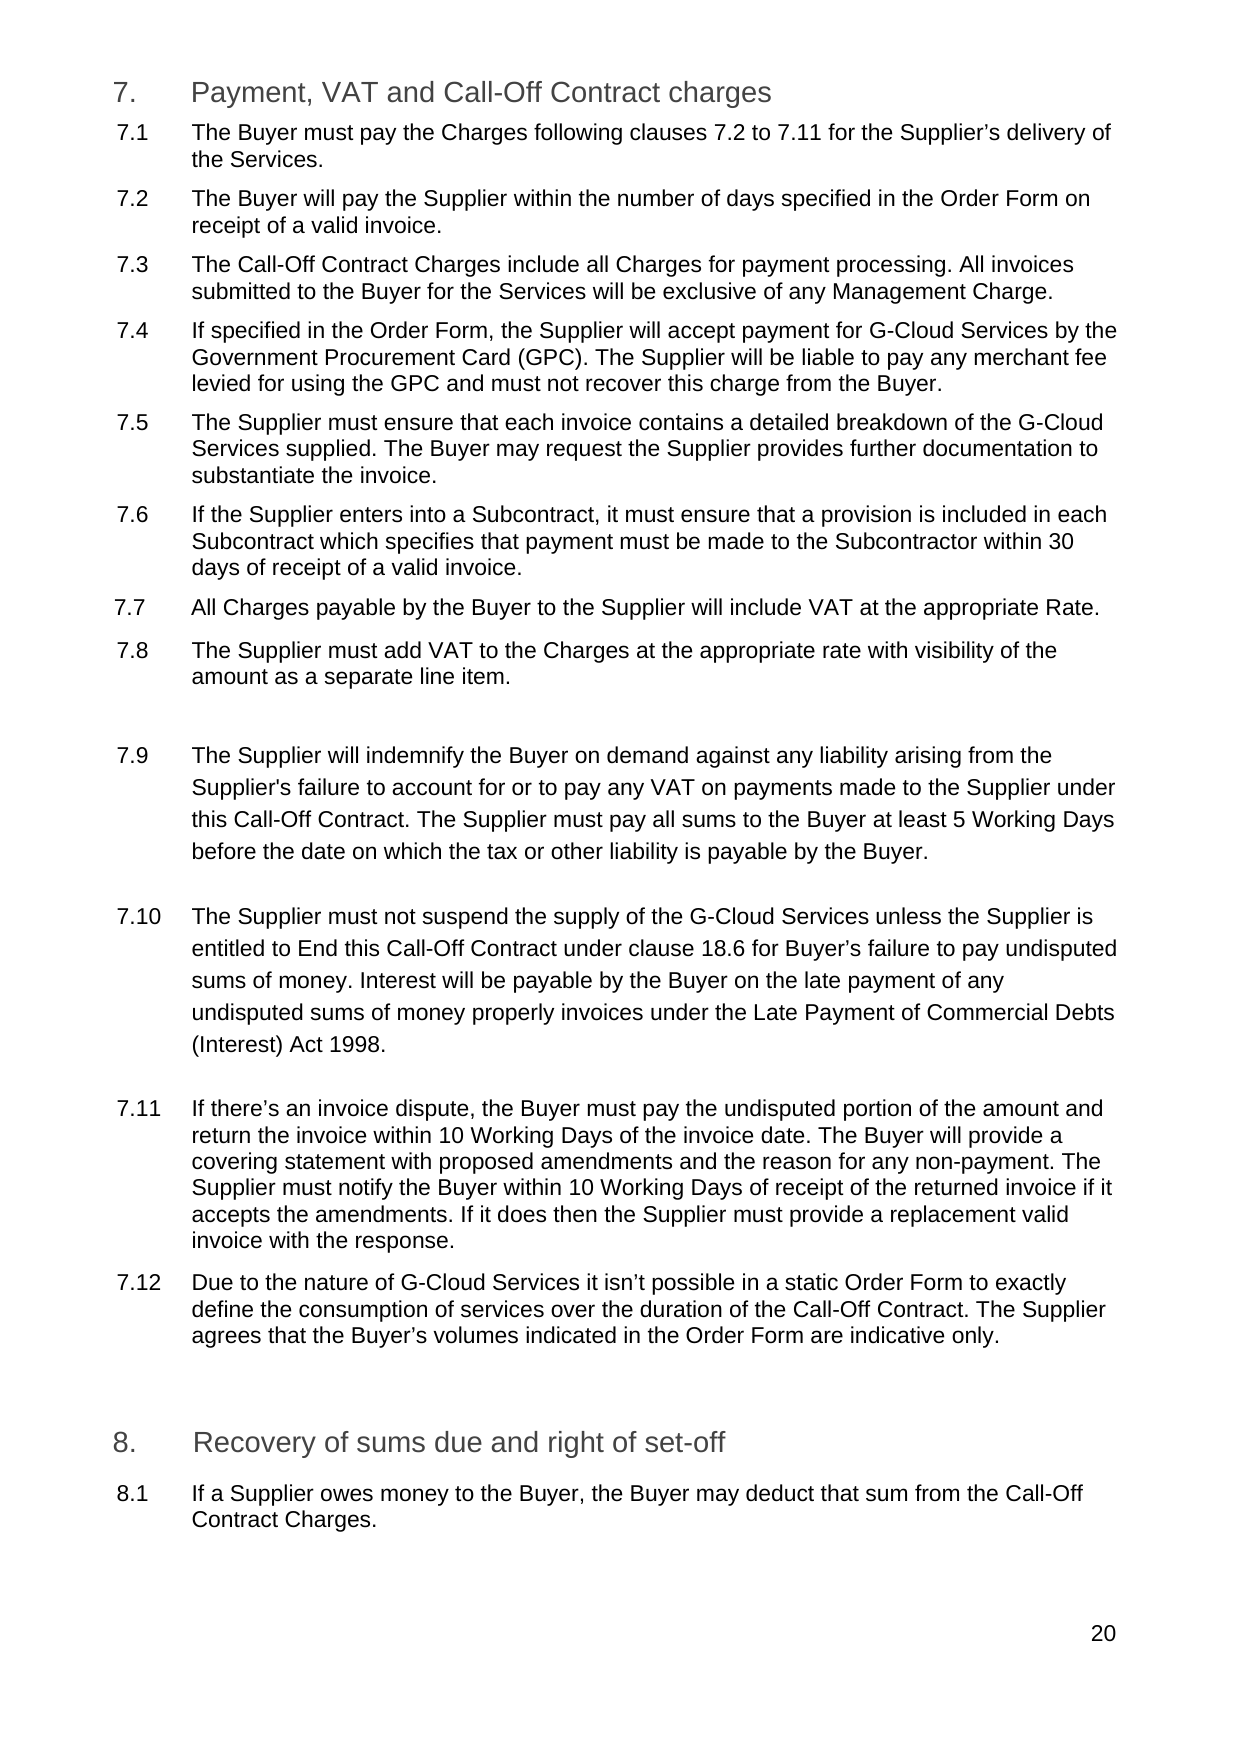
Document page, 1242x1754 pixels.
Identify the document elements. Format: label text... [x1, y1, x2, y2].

text 7.8 The Supplier must add VAT to the Charges at the appropriate rate with visibility of the amount as a separate line item. [116, 637, 1121, 689]
text 7.12 Due to the nature of G-Cloud Services it isn’t possible in a static Order Form to exactly define the consumption of services over the duration of the Call-Off Contract. The Supplier agrees that the Buyer’s volumes indicated in the Order Form are indicative only. [116, 1269, 1121, 1348]
text 7.11 If there’s an invoice dispute, the Buyer must pay the undisputed portion of the amount and return the invoice within 10 Working Days of the invoice date. The Buyer will provide a covering statement with proposed amendments and the reason for any non-payment. The Supplier must notify the Buyer within 10 Working Days of receipt of the returned invoice if it accepts the amendments. If it does then the Supplier must provide a replacement valid invoice with the response. [116, 1095, 1121, 1253]
text 7.7 All Charges payable by the Buyer to the Supplier will include VAT at the appropriate Rate. [0, 593, 1122, 621]
text 7.4 If specified in the Order Form, the Supplier will accept payment for G-Cloud Services by the Government Procurement Card (GPC). The Supplier will be liable to pay any merchant fee levied for using the GPC and must not recover this charge from the Buyer. [116, 317, 1121, 396]
text 7.9 The Supplier will indemnify the Buyer on demand against any liability arising from the Supplier's failure to account for or to pay any VAT on payments made to the Supplier under this Call-Off Contract. The Supplier must pay all sums to the Buyer at least 5 Working Days before the date on which the tax or other liability is payable by the Buyer. [116, 742, 1121, 864]
text 7.1 The Buyer must pay the Charges following clauses 7.2 to 7.11 for the Supplier’s delivery of the Services. [116, 119, 1121, 172]
subtitle 8. Recovery of sums due and right of set-off [0, 1425, 1122, 1459]
text 7.10 The Supplier must not suspend the supply of the G-Cloud Services unless the Supplier is entitled to End this Call-Off Contract under clause 18.6 for Buyer’s failure to pay undisputed sums of money. Interest will be payable by the Buyer on the late payment of any undisputed sums of money properly invoices under the Late Payment of Commercial Debts (Interest) Act 1998. [116, 903, 1121, 1057]
text 7.5 The Supplier must ensure that each invoice contains a detailed breakdown of the G-Cloud Services supplied. The Buyer may request the Supplier provides further documentation to substantiate the invoice. [116, 409, 1121, 488]
text 7.3 The Call-Off Contract Charges include all Charges for payment processing. All invoices submitted to the Buyer for the Services will be exclusive of any Management Charge. [116, 251, 1121, 304]
text 7.6 If the Supplier enters into a Subcontract, it must ensure that a provision is included in each Subcontract which specifies that payment must be made to the Subcontractor within 30 days of receipt of a valid invoice. [116, 501, 1121, 580]
subtitle 7. Payment, VAT and Call-Off Contract charges [0, 75, 1122, 108]
text 8.1 If a Supplier owes money to the Buyer, the Buyer may deduct that sum from the Call-Off Contract Charges. [116, 1479, 1121, 1532]
text 7.2 The Buyer will pay the Supplier within the number of days specified in the Order Form on receipt of a valid invoice. [116, 185, 1121, 238]
